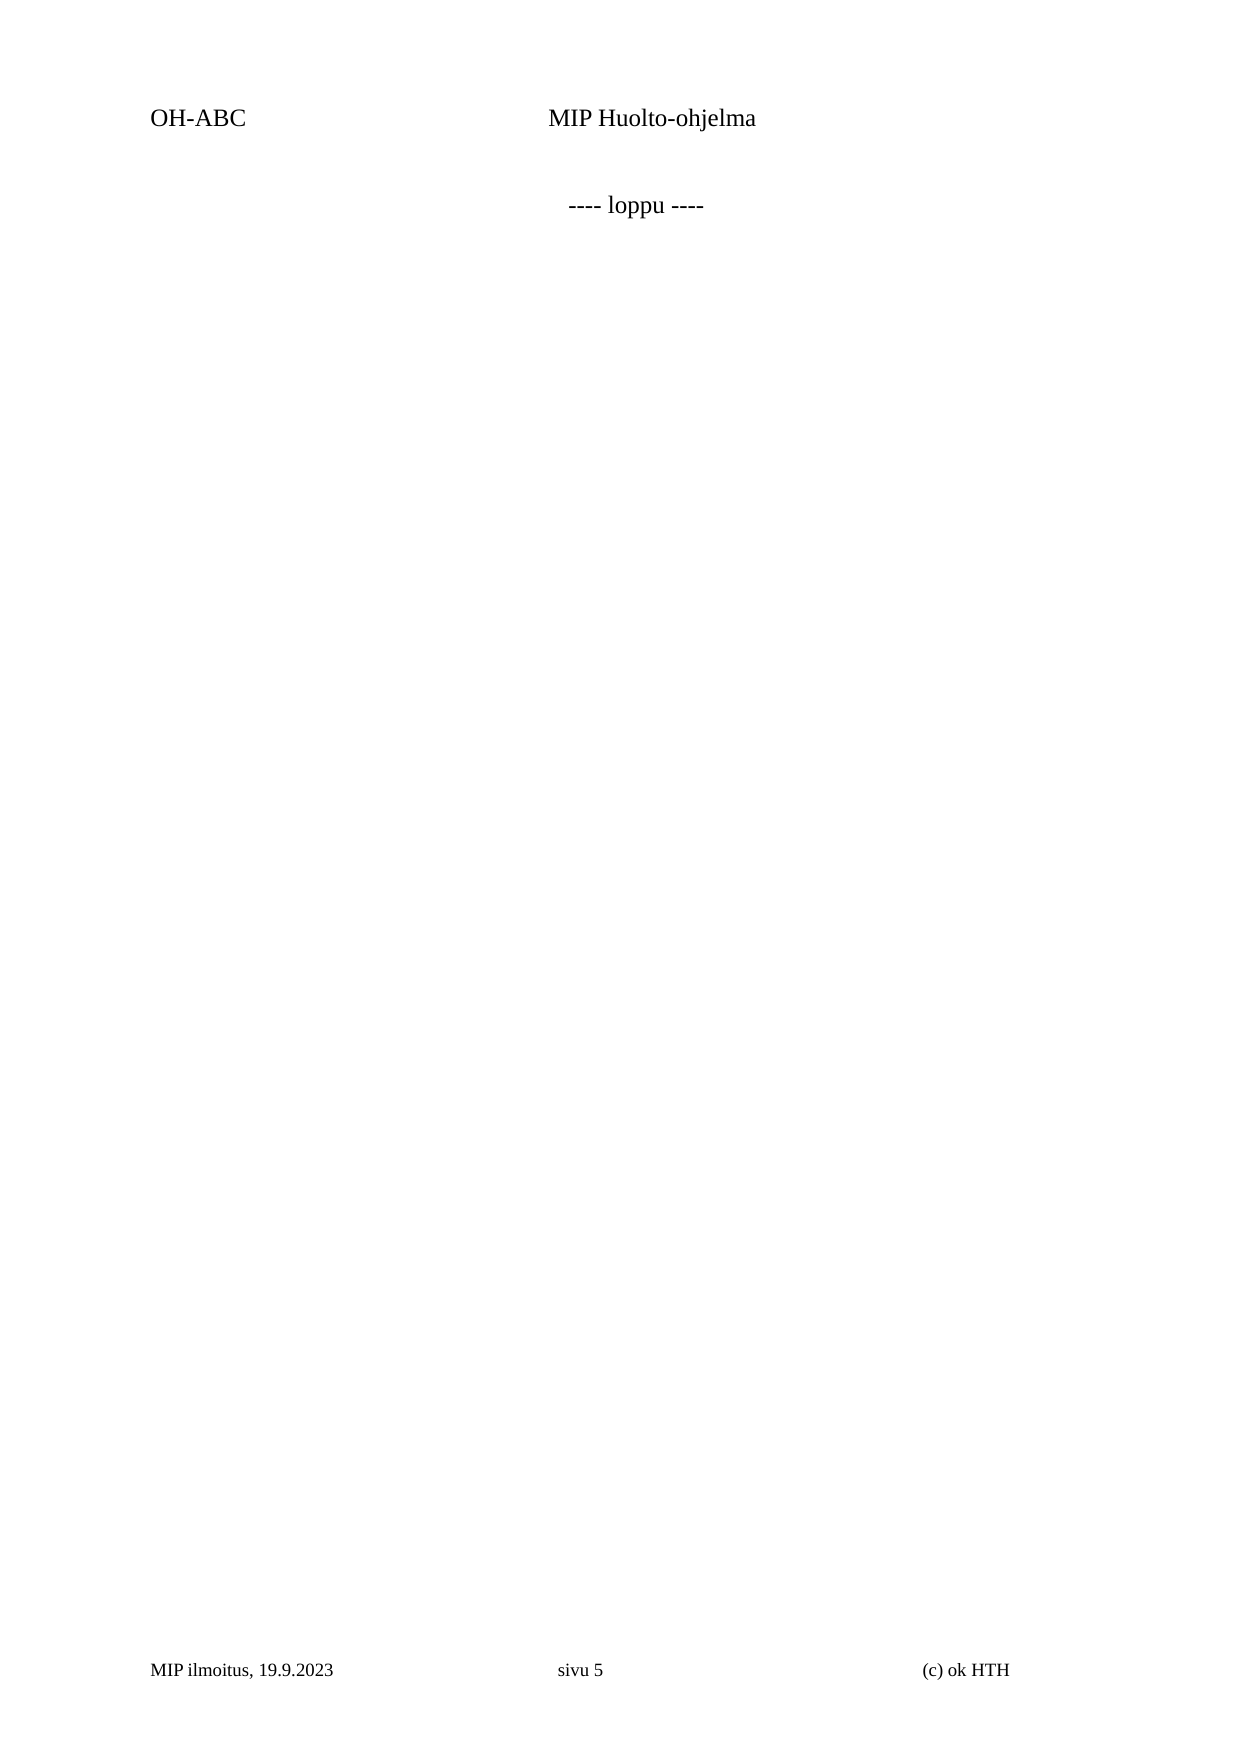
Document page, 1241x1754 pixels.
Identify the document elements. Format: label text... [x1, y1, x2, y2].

text ---- loppu ---- [150, 190, 1122, 219]
